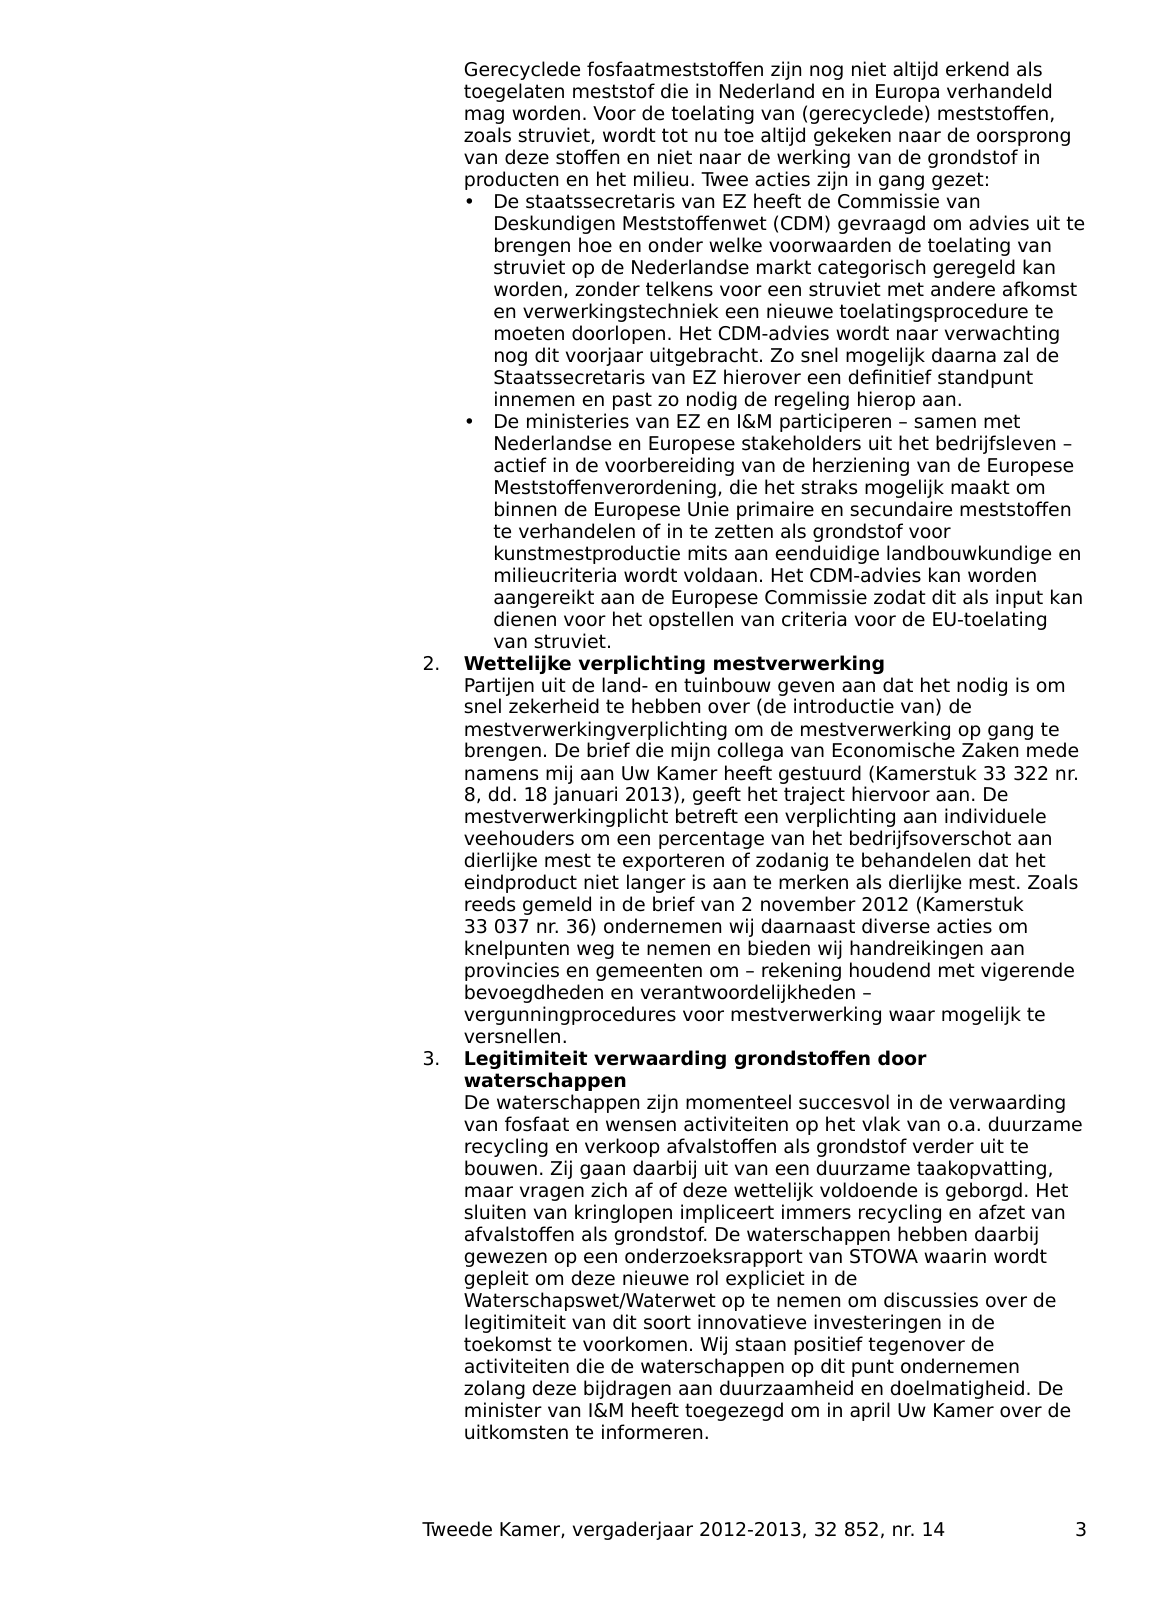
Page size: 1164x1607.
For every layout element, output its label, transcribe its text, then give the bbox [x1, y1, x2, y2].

text De waterschappen zijn momenteel succesvol in de verwaarding van fosfaat en wensen activiteiten op het vlak van o.a. duurzame recycling en verkoop afvalstoffen als grondstof verder uit te bouwen. Zij gaan daarbij uit van een duurzame taakopvatting, maar vragen zich af of deze wettelijk voldoende is geborgd. Het sluiten van kringlopen impliceert immers recycling en afzet van afvalstoffen als grondstof. De waterschappen hebben daarbij gewezen op een onderzoeksrapport van STOWA waarin wordt gepleit om deze nieuwe rol expliciet in de Waterschapswet/Waterwet op te nemen om discussies over de legitimiteit van dit soort innovatieve investeringen in de toekomst te voorkomen. Wij staan positief tegenover de activiteiten die de waterschappen op dit punt ondernemen zolang deze bijdragen aan duurzaamheid en doelmatigheid. De minister van I&M heeft toegezegd om in april Uw Kamer over de uitkomsten te informeren. [464, 1092, 1087, 1444]
text 2. Wettelijke verplichting mestverwerking [422, 652, 1087, 674]
text • De ministeries van EZ en I&M participeren – samen met Nederlandse en Europese stakeholders uit het bedrijfsleven – actief in de voorbereiding van de herziening van de Europese Meststoffenverordening, die het straks mogelijk maakt om binnen de Europese Unie primaire en secundaire meststoffen te verhandelen of in te zetten als grondstof voor kunstmestproductie mits aan eenduidige landbouwkundige en milieucriteria wordt voldaan. Het CDM-advies kan worden aangereikt aan de Europese Commissie zodat dit als input kan dienen voor het opstellen van criteria voor de EU-toelating van struviet. [464, 411, 1087, 652]
text 3. Legitimiteit verwaarding grondstoffen door waterschappen [422, 1048, 1087, 1092]
text • De staatssecretaris van EZ heeft de Commissie van Deskundigen Meststoffenwet (CDM) gevraagd om advies uit te brengen hoe en onder welke voorwaarden de toelating van struviet op de Nederlandse markt categorisch geregeld kan worden, zonder telkens voor een struviet met andere afkomst en verwerkingstechniek een nieuwe toelatingsprocedure te moeten doorlopen. Het CDM-advies wordt naar verwachting nog dit voorjaar uitgebracht. Zo snel mogelijk daarna zal de Staatssecretaris van EZ hierover een definitief standpunt innemen en past zo nodig de regeling hierop aan. [464, 191, 1087, 411]
text Gerecyclede fosfaatmeststoffen zijn nog niet altijd erkend als toegelaten meststof die in Nederland en in Europa verhandeld mag worden. Voor de toelating van (gerecyclede) meststoffen, zoals struviet, wordt tot nu toe altijd gekeken naar de oorsprong van deze stoffen en niet naar de werking van de grondstof in producten en het milieu. Twee acties zijn in gang gezet: [464, 59, 1087, 191]
text Partijen uit de land- en tuinbouw geven aan dat het nodig is om snel zekerheid te hebben over (de introductie van) de mestverwerkingverplichting om de mestverwerking op gang te brengen. De brief die mijn collega van Economische Zaken mede namens mij aan Uw Kamer heeft gestuurd (Kamerstuk 33 322 nr. 8, dd. 18 januari 2013), geeft het traject hiervoor aan. De mestverwerkingplicht betreft een verplichting aan individuele veehouders om een percentage van het bedrijfsoverschot aan dierlijke mest te exporteren of zodanig te behandelen dat het eindproduct niet langer is aan te merken als dierlijke mest. Zoals reeds gemeld in de brief van 2 november 2012 (Kamerstuk 33 037 nr. 36) ondernemen wij daarnaast diverse acties om knelpunten weg te nemen en bieden wij handreikingen aan provincies en gemeenten om – rekening houdend met vigerende bevoegdheden en verantwoordelijkheden – vergunningprocedures voor mestverwerking waar mogelijk te versnellen. [464, 674, 1087, 1048]
